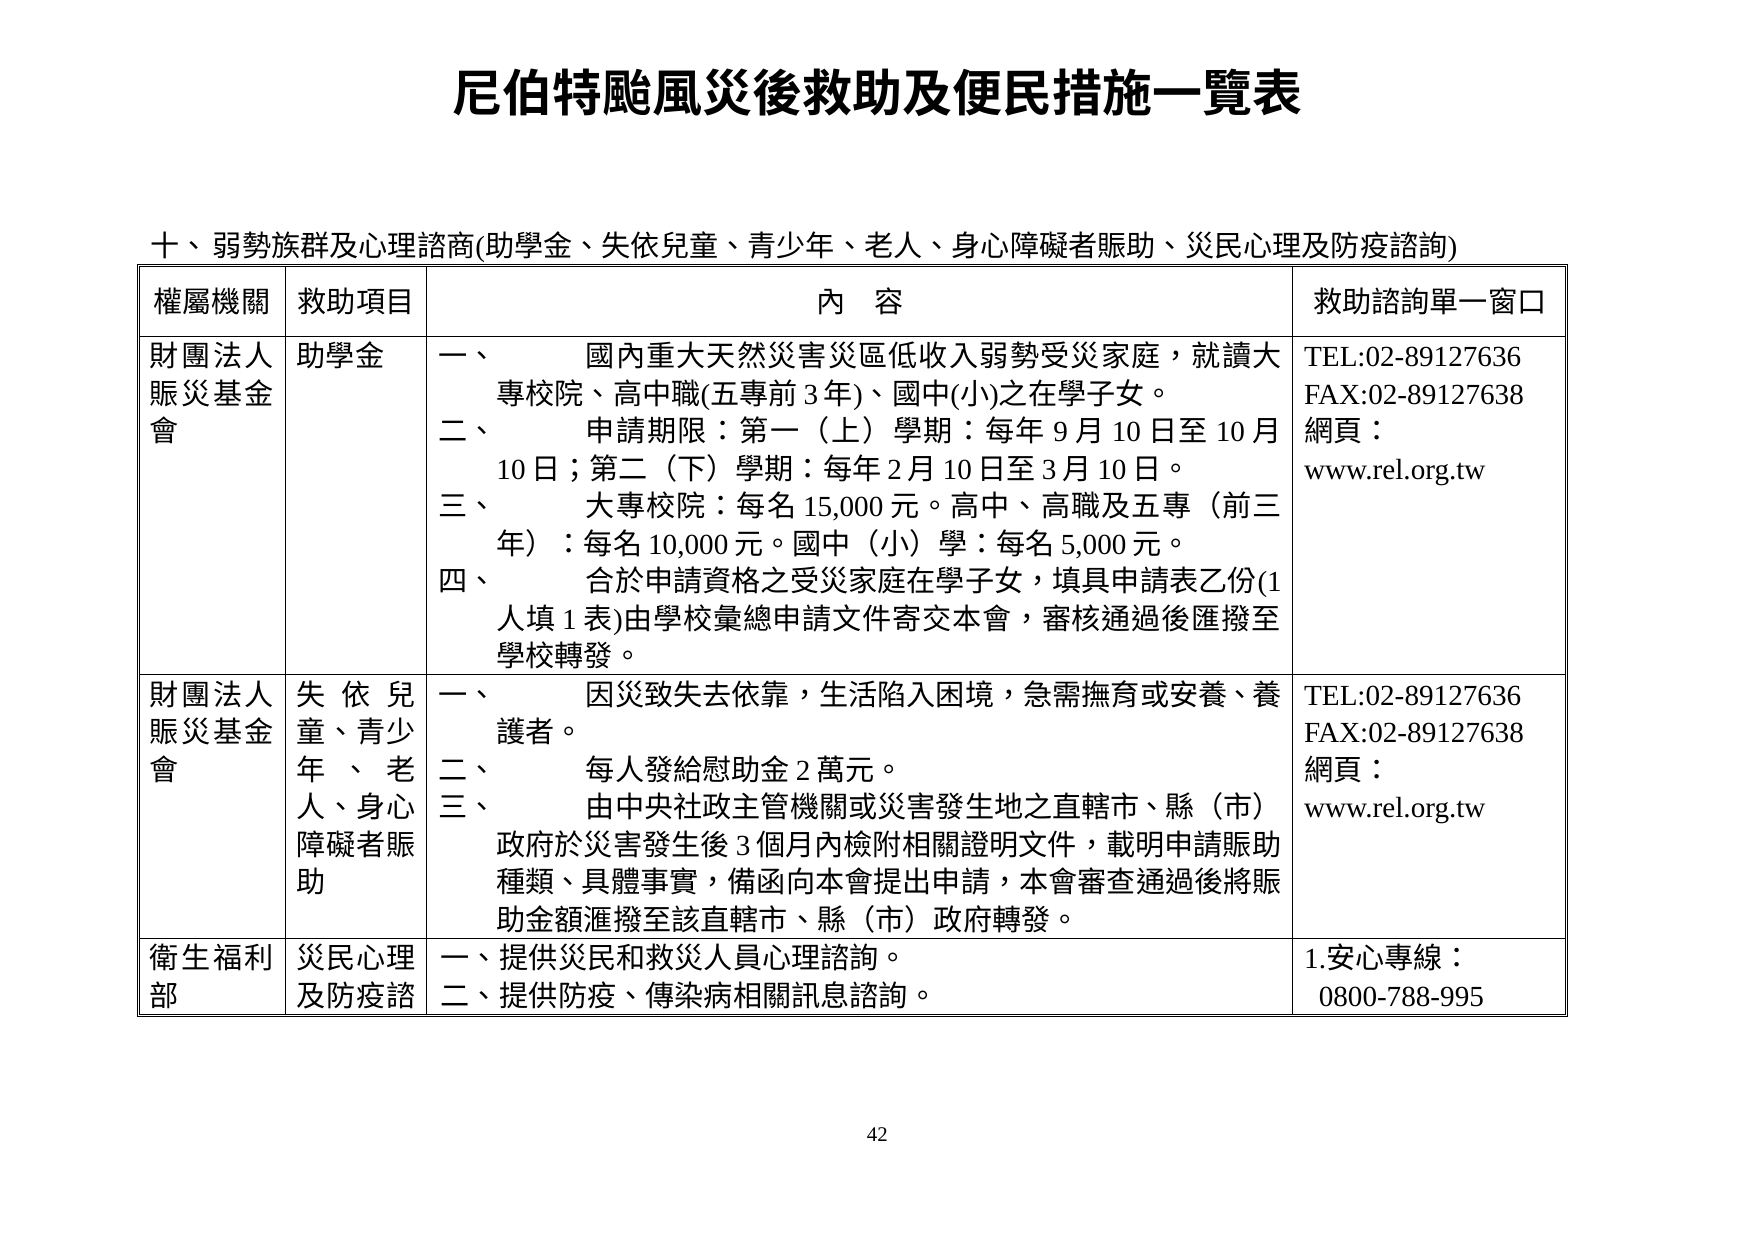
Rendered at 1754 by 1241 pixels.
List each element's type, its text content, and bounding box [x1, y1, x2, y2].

table_cell TEL:02-89127636 FAX:02-89127638 網頁： www.rel.org.tw [1293, 337, 1565, 674]
table_header 救助諮詢單一窗口 [1293, 267, 1565, 336]
table_cell 助學金 [286, 337, 426, 674]
table_header 救助項目 [286, 267, 426, 336]
table_cell 衛生福利部 [140, 939, 285, 1014]
table_cell 失依兒童、青少年、老人、身心障礙者賑助 [286, 675, 426, 938]
table_header 內 容 [427, 267, 1292, 336]
table_cell 財團法人賑災基金會 [140, 337, 285, 674]
table_cell 災民心理及防疫諮 [286, 939, 426, 1014]
table_cell TEL:02-89127636 FAX:02-89127638 網頁： www.rel.org.tw [1293, 675, 1565, 938]
table_cell 因災致失去依靠，生活陷入困境，急需撫育或安養、養護者。 每人發給慰助金2萬元。 由中央社政主管機關或災害發生地之直轄市、縣（市）政府於災害發生後3個月內檢附相關證明文件，載明申請賑助種類、具體事實，備函向本會提出申請，本會審查通過後將賑助金額滙撥至該直轄市、縣（市）政府轉發。 [427, 675, 1292, 938]
table_cell 1.安心專線： 0800-788-995 [1293, 939, 1565, 1014]
table_header 權屬機關 [140, 267, 285, 336]
table_cell 國內重大天然災害災區低收入弱勢受災家庭，就讀大專校院、高中職(五專前3年)、國中(小)之在學子女。 申請期限：第一（上）學期：每年9月10日至10月10日；第二（下）學期：每年2月10日至3月10日。 大專校院：每名15,000元。高中、高職及五專（前三年）：每名10,000元。國中（小）學：每名5,000元。 合於申請資格之受災家庭在學子女，填具申請表乙份(1人填1表)由學校彙總申請文件寄交本會，審核通過後匯撥至學校轉發。 [427, 337, 1292, 674]
list 弱勢族群及心理諮商(助學金、失依兒童、青少年、老人、身心障礙者賑助、災民心理及防疫諮詢) [150, 226, 1604, 264]
table_cell 提供災民和救災人員心理諮詢。 提供防疫、傳染病相關訊息諮詢。 [427, 939, 1292, 1014]
table_cell 財團法人賑災基金會 [140, 675, 285, 938]
